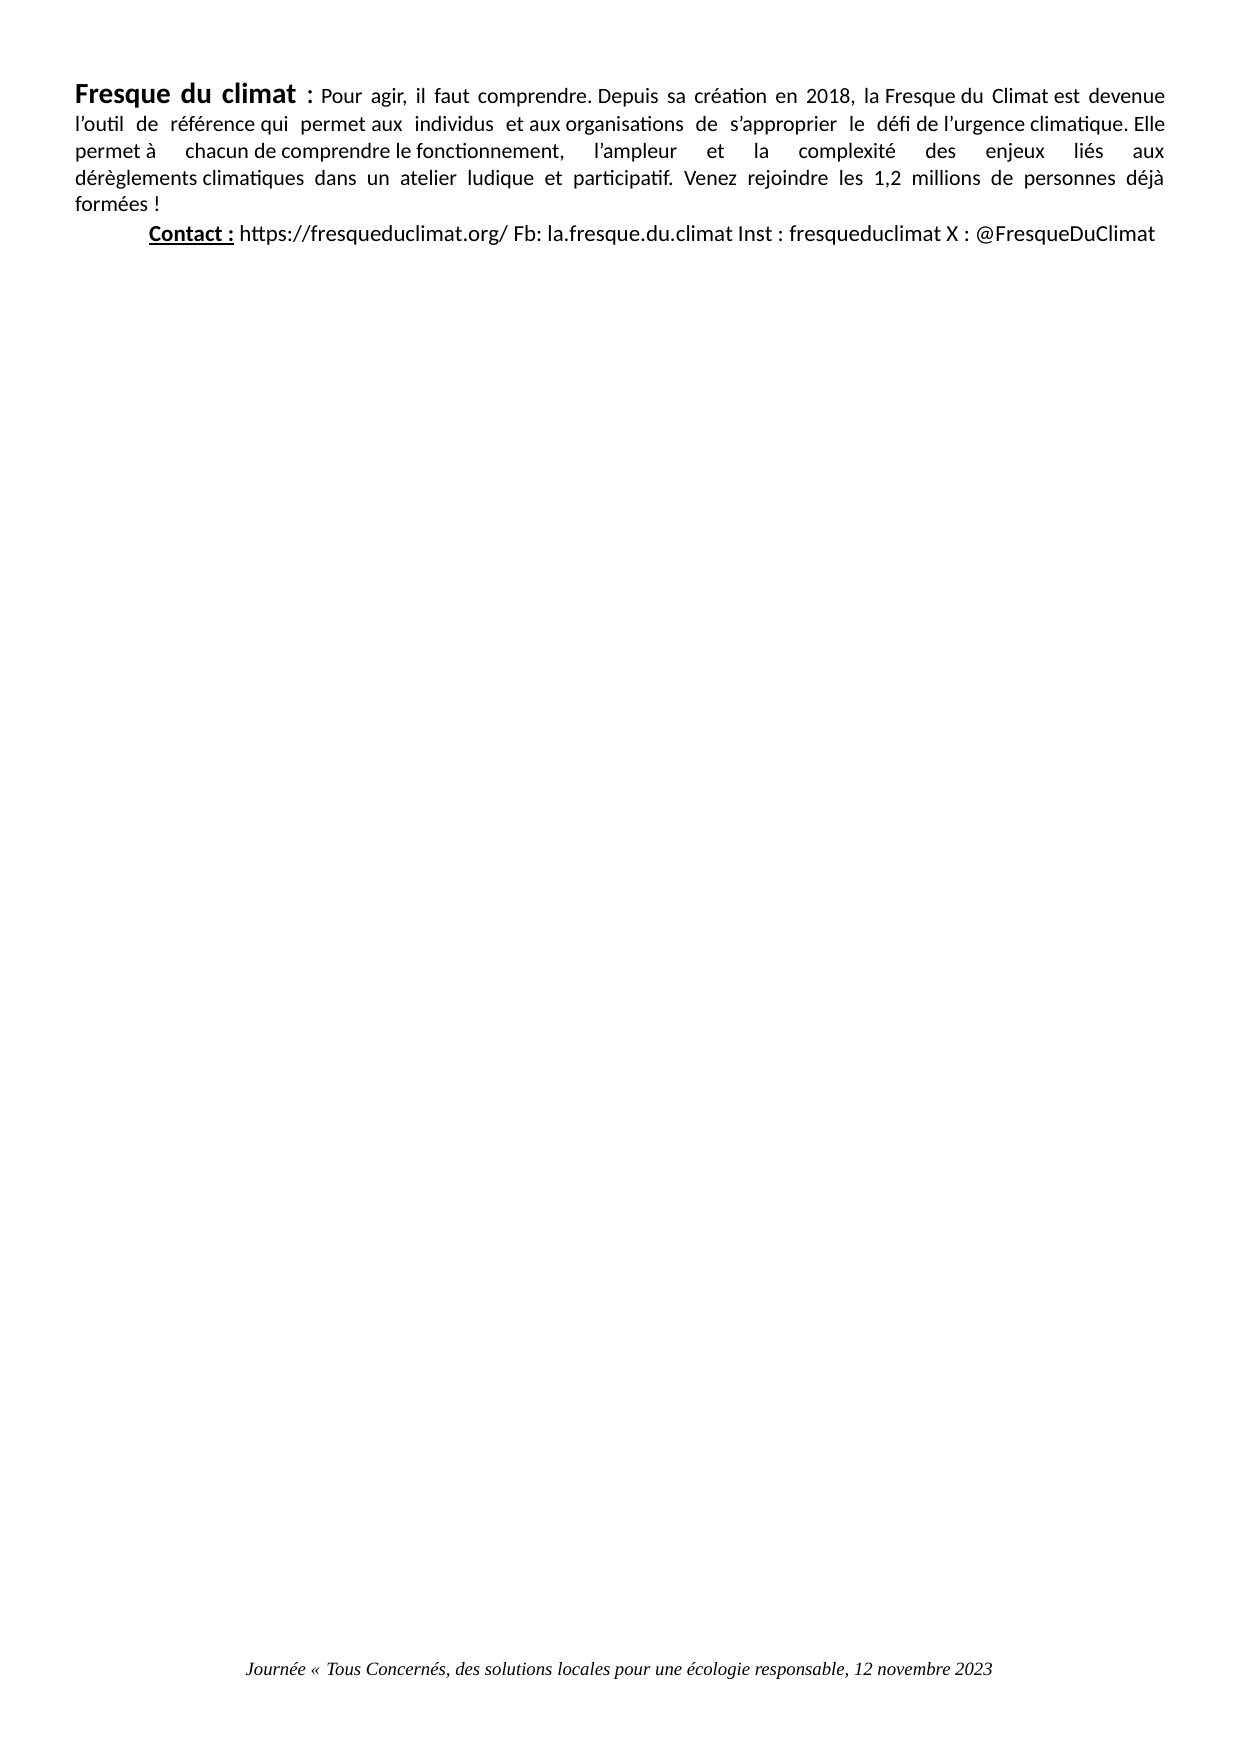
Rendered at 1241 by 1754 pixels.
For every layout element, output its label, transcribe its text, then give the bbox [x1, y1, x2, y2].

text Fresque du climat : Pour agir, il faut comprendre. Depuis sa création en 2018, la Fresque du Climat est devenue l’outil de référence qui permet aux individus et aux organisations de s’approprier le défi de l’urgence climatique. Elle permet à chacun de comprendre le fonctionnement, l’ampleur et la complexité des enjeux liés aux dérèglements climatiques dans un atelier ludique et participatif. Venez rejoindre les 1,2 millions de personnes déjà formées ! [75, 75, 1165, 217]
text Contact : https://fresqueduclimat.org/ Fb: la.fresque.du.climat Inst : fresqueduclimat X : @FresqueDuClimat [75, 217, 1165, 247]
